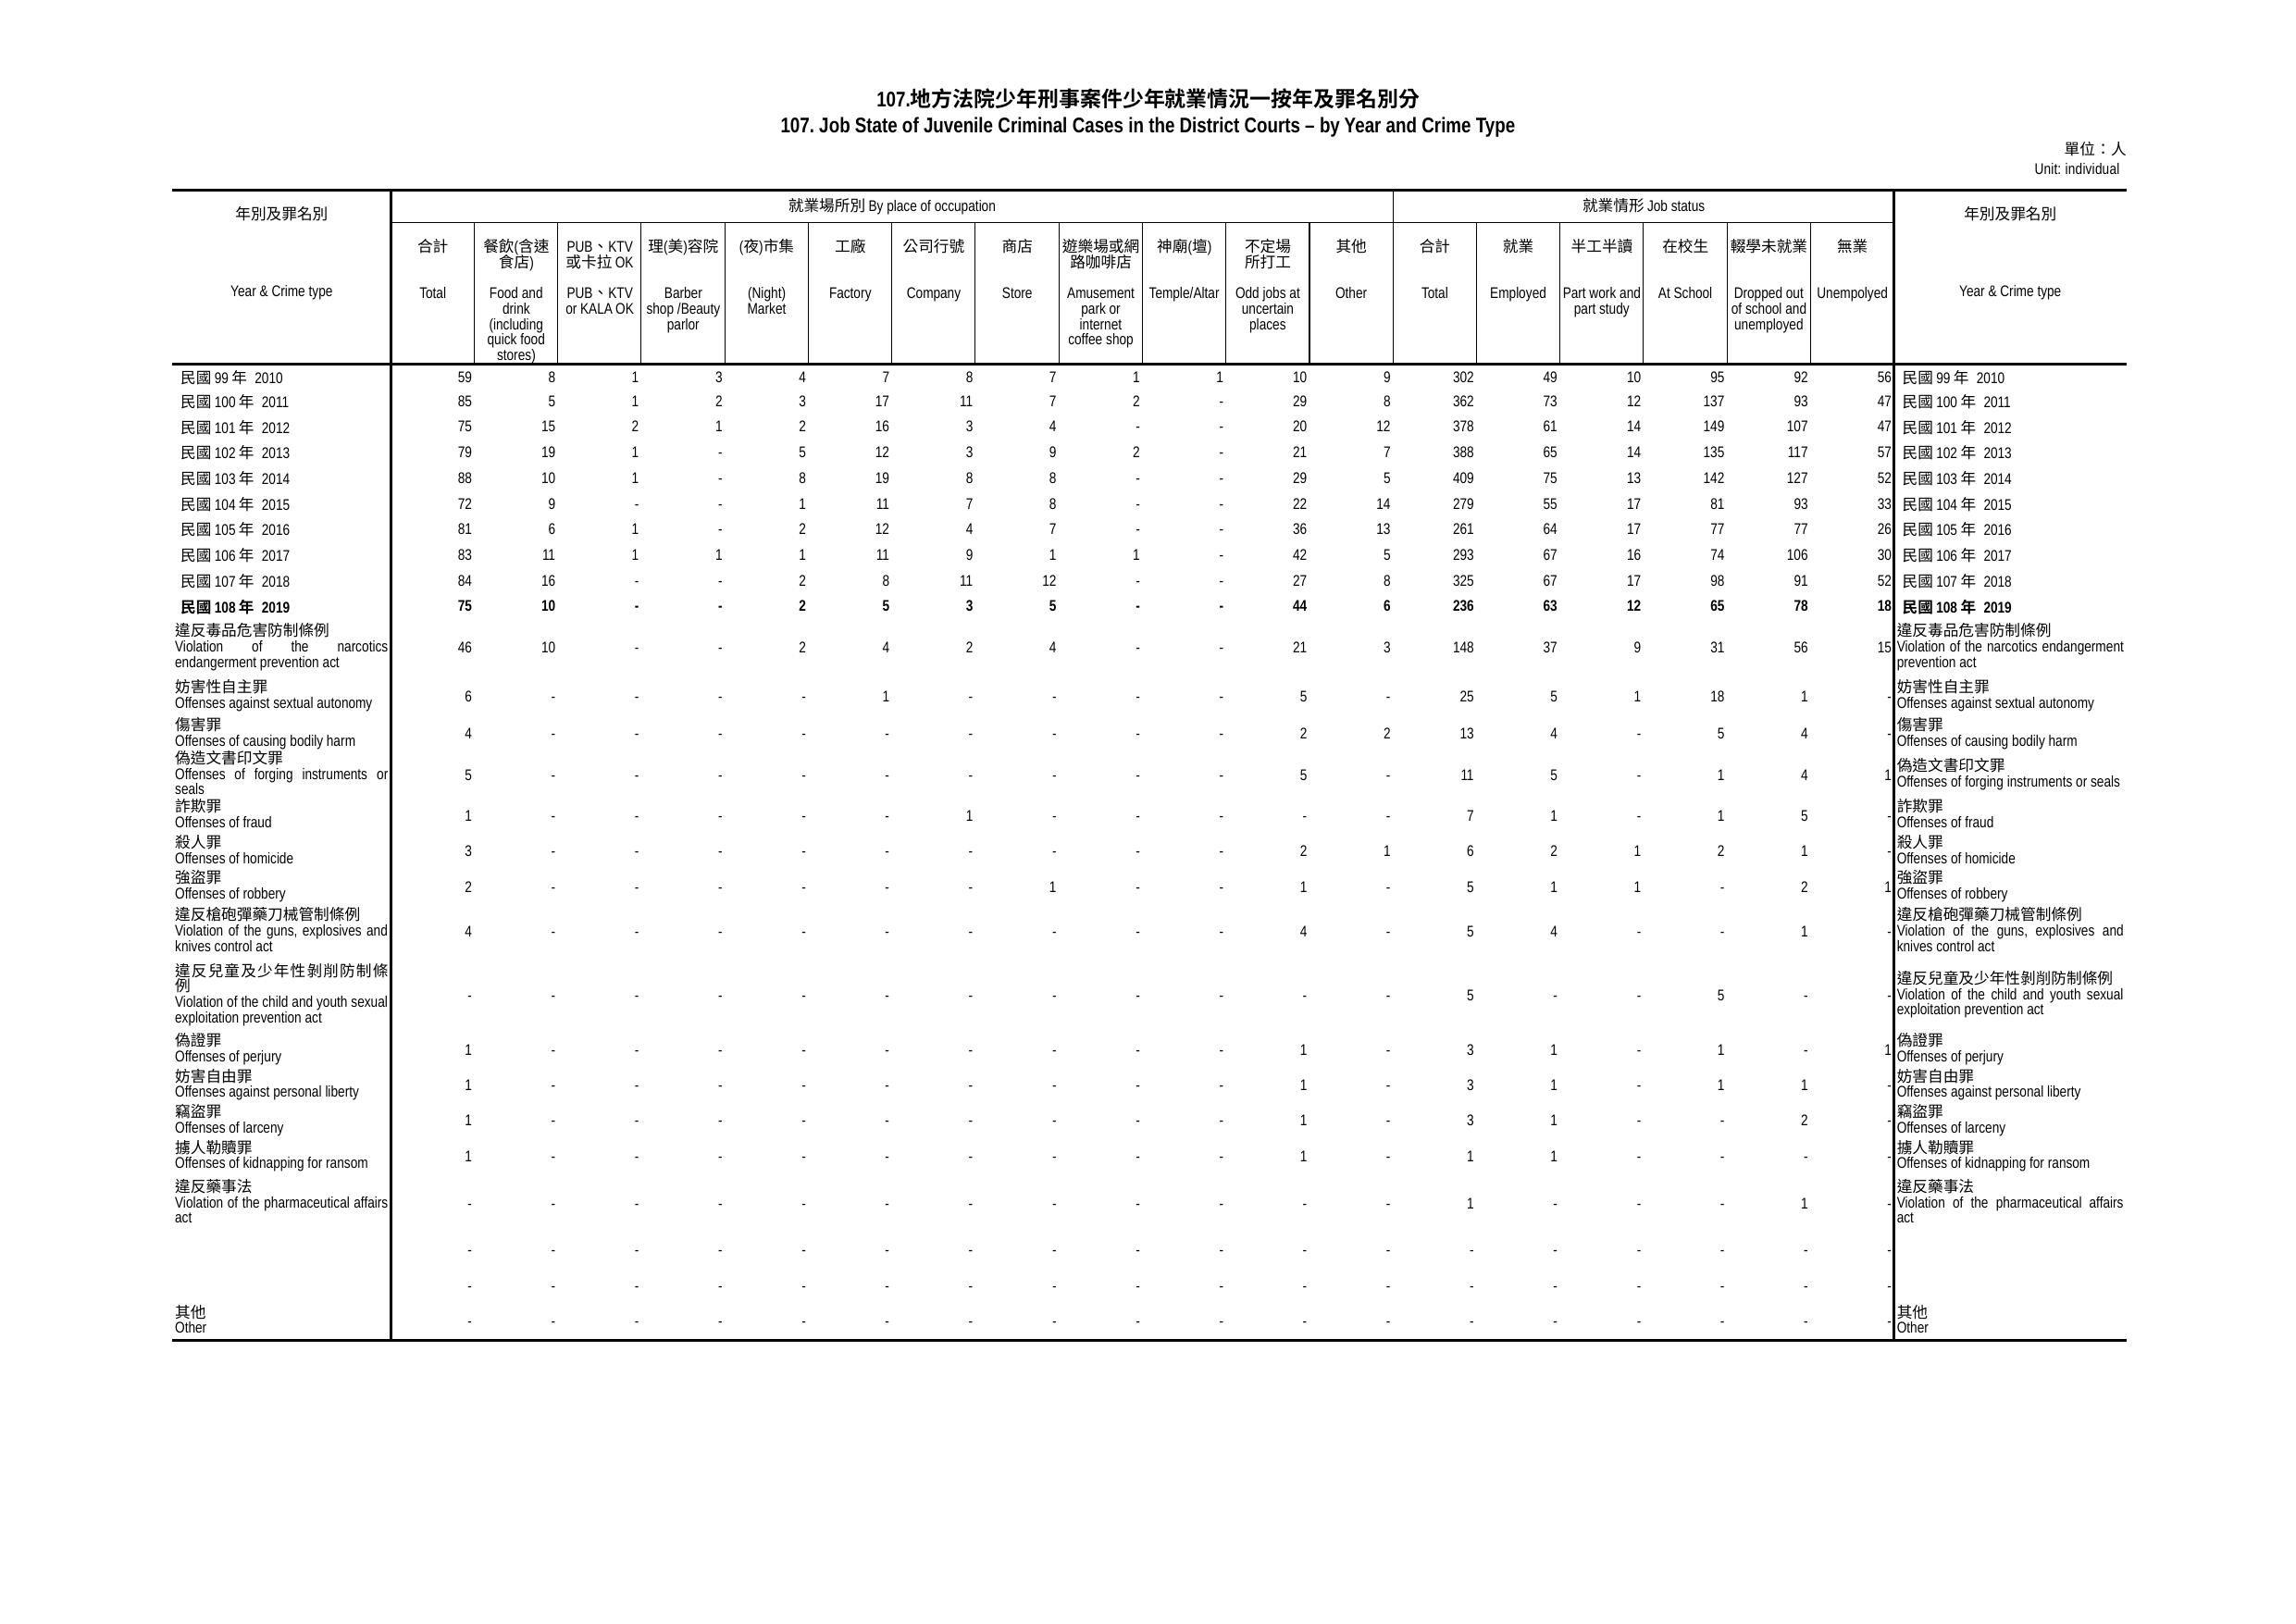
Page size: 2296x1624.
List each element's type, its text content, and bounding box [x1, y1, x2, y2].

table_cell 5 [1393, 905, 1476, 959]
table_cell - [725, 1232, 808, 1268]
table_cell 4 [975, 414, 1059, 440]
table_cell - [641, 593, 725, 619]
text 107.地方法院少年刑事案件少年就業情況一按年及罪名別分 [169, 82, 2126, 113]
table_cell 10 [1560, 366, 1644, 388]
table_cell 92 [1727, 366, 1810, 388]
table_cell - [641, 1303, 725, 1339]
table_cell - [1309, 1268, 1393, 1303]
table_cell - [892, 1032, 975, 1067]
table_cell - [725, 1067, 808, 1103]
table_cell 14 [1309, 490, 1393, 516]
table_cell 388 [1393, 440, 1476, 465]
table_cell - [1810, 1268, 1893, 1303]
table_cell - [475, 1232, 558, 1268]
table_cell - [1309, 1067, 1393, 1103]
table_cell 違反槍砲彈藥刀械管制條例 Violation of the guns, explosives and knives control act [172, 905, 390, 959]
table_cell 3 [725, 388, 808, 414]
table_cell 91 [1727, 567, 1810, 593]
table_cell - [1810, 1303, 1893, 1339]
table_cell 違反兒童及少年性剝削防制條例 Violation of the child and youth sexual exploitation prevention act [172, 959, 390, 1032]
table_cell 5 [475, 388, 558, 414]
table_cell 5 [1309, 542, 1393, 567]
table_cell 1 [558, 388, 641, 414]
table_cell 3 [892, 414, 975, 440]
table_cell - [975, 798, 1059, 834]
table_header 年別及罪名別 Year & Crime type [1895, 192, 2127, 363]
table_cell 75 [392, 593, 474, 619]
table_cell 1 [392, 1138, 474, 1173]
table_cell 1 [558, 366, 641, 388]
table_cell - [725, 1103, 808, 1138]
table_cell - [1560, 1067, 1644, 1103]
table_cell - [892, 905, 975, 959]
table_cell 12 [809, 440, 892, 465]
table_cell - [1142, 798, 1225, 834]
table_cell 12 [809, 516, 892, 542]
table_cell - [1644, 1232, 1727, 1268]
table_cell - [1810, 676, 1893, 716]
table_cell 5 [1644, 959, 1727, 1032]
table_cell - [1059, 465, 1142, 490]
table_cell - [1810, 1067, 1893, 1103]
table_cell - [809, 1103, 892, 1138]
table_cell 302 [1393, 366, 1476, 388]
table_cell - [725, 959, 808, 1032]
table_cell - [725, 676, 808, 716]
table_cell (夜)市集 (Night) Market [726, 223, 808, 363]
table_cell 民國100年 2011 [172, 388, 390, 414]
table_cell 民國105年 2016 [1895, 516, 2127, 542]
table_cell - [809, 1138, 892, 1173]
table_cell 85 [392, 388, 474, 414]
table_cell - [725, 905, 808, 959]
table_cell - [475, 1174, 558, 1232]
table_cell 6 [392, 676, 474, 716]
table_cell - [975, 1174, 1059, 1232]
table_cell 竊盜罪 Offenses of larceny [172, 1103, 390, 1138]
table_cell 9 [1560, 619, 1644, 676]
table_cell - [1059, 676, 1142, 716]
table_cell - [1560, 1138, 1644, 1173]
table_cell - [641, 490, 725, 516]
table_cell - [558, 834, 641, 869]
table_cell - [1309, 1174, 1393, 1232]
table_cell 妨害自由罪 Offenses against personal liberty [172, 1067, 390, 1103]
table_cell - [892, 676, 975, 716]
table_cell 1 [1393, 1138, 1476, 1173]
table_cell 1 [1560, 834, 1644, 869]
table_cell - [558, 1303, 641, 1339]
table_cell 2 [641, 388, 725, 414]
table_cell 4 [392, 716, 474, 751]
table_cell 117 [1727, 440, 1810, 465]
table_cell 4 [725, 366, 808, 388]
table_cell 6 [1393, 834, 1476, 869]
table_cell - [475, 798, 558, 834]
table_cell - [1560, 1232, 1644, 1268]
table_cell - [1059, 1174, 1142, 1232]
table_cell - [1059, 716, 1142, 751]
table_cell 3 [641, 366, 725, 388]
table_cell 11 [809, 490, 892, 516]
table_cell 19 [475, 440, 558, 465]
table_cell 63 [1476, 593, 1560, 619]
table_cell - [1560, 1103, 1644, 1138]
table_cell - [558, 567, 641, 593]
table_cell 8 [1309, 388, 1393, 414]
table_cell 3 [1393, 1067, 1476, 1103]
table_cell 6 [1309, 593, 1393, 619]
table_cell 1 [1059, 366, 1142, 388]
table_cell - [975, 1067, 1059, 1103]
table_cell - [809, 751, 892, 798]
table_cell 83 [392, 542, 474, 567]
table_cell 135 [1644, 440, 1727, 465]
table_cell 26 [1810, 516, 1893, 542]
table_cell 29 [1226, 465, 1309, 490]
table_cell 16 [809, 414, 892, 440]
table_cell - [1059, 490, 1142, 516]
table_cell - [1142, 593, 1225, 619]
table_cell 2 [1476, 834, 1560, 869]
table_cell 1 [1727, 1174, 1810, 1232]
table_cell 民國105年 2016 [172, 516, 390, 542]
table_cell - [1142, 1303, 1225, 1339]
text 單位：人 [169, 137, 2126, 159]
table_cell - [475, 869, 558, 904]
table_cell - [1142, 490, 1225, 516]
table_cell 5 [1727, 798, 1810, 834]
table_cell 2 [1059, 440, 1142, 465]
table_cell 詐欺罪 Offenses of fraud [1895, 798, 2127, 834]
table_cell - [1309, 798, 1393, 834]
table_cell 11 [1393, 751, 1476, 798]
table_cell 14 [1560, 414, 1644, 440]
table_cell - [1059, 516, 1142, 542]
table_cell 違反槍砲彈藥刀械管制條例 Violation of the guns, explosives and knives control act [1895, 905, 2127, 959]
table_cell 偽造文書印文罪 Offenses of forging instruments or seals [1895, 751, 2127, 798]
table_cell 21 [1226, 619, 1309, 676]
table_cell 11 [892, 567, 975, 593]
table_cell 7 [975, 388, 1059, 414]
table_cell 5 [1476, 751, 1560, 798]
table_cell 5 [1309, 465, 1393, 490]
table_cell - [892, 716, 975, 751]
table_cell - [1059, 1103, 1142, 1138]
table_cell - [475, 1032, 558, 1067]
table_header 就業情形Job status [1394, 192, 1893, 221]
table_header 就業場所別By place of occupation [392, 192, 1393, 221]
table_cell 25 [1393, 676, 1476, 716]
table_cell 就業 Employed [1477, 223, 1559, 363]
table_cell - [641, 1232, 725, 1268]
table_cell - [1727, 1032, 1810, 1067]
table_cell 合計 Total [1394, 223, 1476, 363]
table_cell 神廟(壇) Temple/Altar [1143, 223, 1225, 363]
table_cell - [809, 869, 892, 904]
table_cell - [1059, 798, 1142, 834]
table_cell 1 [1727, 676, 1810, 716]
table_cell - [475, 676, 558, 716]
table_cell 149 [1644, 414, 1727, 440]
table_cell 20 [1226, 414, 1309, 440]
table_cell - [1644, 1268, 1727, 1303]
table_cell - [392, 959, 474, 1032]
table_cell 2 [1727, 1103, 1810, 1138]
table_cell 4 [392, 905, 474, 959]
table_cell - [475, 959, 558, 1032]
table_cell - [1309, 1232, 1393, 1268]
table_cell - [1309, 1032, 1393, 1067]
table_cell 55 [1476, 490, 1560, 516]
table_cell 偽造文書印文罪 Offenses of forging instruments or seals [172, 751, 390, 798]
table_cell - [475, 1303, 558, 1339]
table_cell - [1059, 834, 1142, 869]
table_cell 7 [1393, 798, 1476, 834]
table_cell - [1142, 414, 1225, 440]
table_cell 5 [392, 751, 474, 798]
table_cell 4 [1727, 751, 1810, 798]
table_cell 1 [1226, 1138, 1309, 1173]
table_cell - [892, 959, 975, 1032]
table_cell 民國102年 2013 [172, 440, 390, 465]
table_cell 違反毒品危害防制條例 Violation of the narcotics endangerment prevention act [172, 619, 390, 676]
table_cell - [558, 1232, 641, 1268]
table_cell 98 [1644, 567, 1727, 593]
table_cell - [1059, 414, 1142, 440]
table_cell - [1059, 959, 1142, 1032]
table_cell 9 [1309, 366, 1393, 388]
table_cell - [1059, 1138, 1142, 1173]
table_cell 31 [1644, 619, 1727, 676]
table_cell - [1393, 1232, 1476, 1268]
table_cell 1 [1476, 1067, 1560, 1103]
table_cell - [1476, 1268, 1560, 1303]
table_cell - [892, 869, 975, 904]
table_cell - [1059, 1303, 1142, 1339]
table_cell - [558, 959, 641, 1032]
table_cell - [1142, 1174, 1225, 1232]
table_cell 7 [892, 490, 975, 516]
table_cell - [641, 676, 725, 716]
table_cell - [1810, 834, 1893, 869]
table_cell 1 [1810, 751, 1893, 798]
table_cell 違反毒品危害防制條例 Violation of the narcotics endangerment prevention act [1895, 619, 2127, 676]
table_cell 11 [809, 542, 892, 567]
table_cell - [1142, 619, 1225, 676]
table_cell 2 [1226, 716, 1309, 751]
table_cell 1 [1476, 1138, 1560, 1173]
table_cell 妨害性自主罪 Offenses against sextual autonomy [1895, 676, 2127, 716]
table_cell 3 [892, 593, 975, 619]
table_cell 1 [725, 542, 808, 567]
table_cell 2 [892, 619, 975, 676]
table_cell 5 [1644, 716, 1727, 751]
table_cell 不定場 所打工 Odd jobs at uncertain places [1226, 223, 1309, 363]
table_cell 4 [1727, 716, 1810, 751]
table_cell 64 [1476, 516, 1560, 542]
table_cell - [809, 959, 892, 1032]
table_cell - [1142, 1268, 1225, 1303]
table_cell 8 [1309, 567, 1393, 593]
table_cell - [1810, 959, 1893, 1032]
table_cell - [641, 619, 725, 676]
table_cell 3 [892, 440, 975, 465]
table_cell 1 [1142, 366, 1225, 388]
table_cell 2 [1644, 834, 1727, 869]
table_cell 5 [1476, 676, 1560, 716]
table_cell 違反藥事法 Violation of the pharmaceutical affairs act [1895, 1174, 2127, 1232]
table_cell - [1142, 465, 1225, 490]
table_cell - [558, 490, 641, 516]
table_cell 1 [1727, 905, 1810, 959]
table_cell 1 [1644, 1032, 1727, 1067]
table_cell - [641, 1268, 725, 1303]
table_cell 民國99年 2010 [1895, 366, 2127, 388]
table_cell 8 [725, 465, 808, 490]
table_cell 3 [1393, 1103, 1476, 1138]
table_cell 17 [1560, 490, 1644, 516]
table_cell - [1309, 905, 1393, 959]
table_cell - [1309, 869, 1393, 904]
table_cell 88 [392, 465, 474, 490]
table_cell 42 [1226, 542, 1309, 567]
table_cell 2 [558, 414, 641, 440]
table_cell - [1059, 619, 1142, 676]
table_cell 1 [1644, 1067, 1727, 1103]
table_cell - [975, 1268, 1059, 1303]
table_cell - [1309, 959, 1393, 1032]
table_cell - [725, 1032, 808, 1067]
table_cell - [725, 1174, 808, 1232]
table_cell - [558, 798, 641, 834]
table_cell 1 [1226, 869, 1309, 904]
table_cell 1 [809, 676, 892, 716]
table_cell 2 [725, 593, 808, 619]
table_cell - [1560, 905, 1644, 959]
table_cell 1 [1226, 1067, 1309, 1103]
table_cell - [475, 834, 558, 869]
table_cell 殺人罪 Offenses of homicide [1895, 834, 2127, 869]
table_cell - [725, 869, 808, 904]
table_cell - [475, 716, 558, 751]
table_cell 362 [1393, 388, 1476, 414]
table_cell - [892, 1103, 975, 1138]
table_cell 49 [1476, 366, 1560, 388]
table_cell - [1226, 959, 1309, 1032]
table_cell - [558, 1103, 641, 1138]
table_cell - [1644, 869, 1727, 904]
table_cell - [1727, 1268, 1810, 1303]
table_cell - [1393, 1268, 1476, 1303]
table_cell - [1476, 1174, 1560, 1232]
table_cell - [1560, 1032, 1644, 1067]
table_cell - [1226, 1303, 1309, 1339]
table_cell - [1142, 1067, 1225, 1103]
table_cell 93 [1727, 490, 1810, 516]
table_cell 59 [392, 366, 474, 388]
table_cell - [1476, 1232, 1560, 1268]
table_cell 4 [1476, 905, 1560, 959]
table_cell 2 [725, 567, 808, 593]
table_cell - [1727, 1303, 1810, 1339]
table_cell - [475, 905, 558, 959]
table_cell [172, 1232, 390, 1268]
table_cell 21 [1226, 440, 1309, 465]
table_cell - [1059, 869, 1142, 904]
table_cell 2 [1727, 869, 1810, 904]
table_cell 16 [475, 567, 558, 593]
table_cell 293 [1393, 542, 1476, 567]
table_cell 15 [1810, 619, 1893, 676]
table_cell - [1810, 1103, 1893, 1138]
table_cell 106 [1727, 542, 1810, 567]
table_cell 22 [1226, 490, 1309, 516]
table_cell - [809, 1303, 892, 1339]
table_cell 1 [1476, 1103, 1560, 1138]
table_cell - [1142, 440, 1225, 465]
table_cell 57 [1810, 440, 1893, 465]
table_cell - [1142, 1103, 1225, 1138]
table_cell - [1142, 751, 1225, 798]
table_cell - [725, 1268, 808, 1303]
table_cell - [892, 1174, 975, 1232]
table_cell - [892, 751, 975, 798]
table_cell 工廠 Factory [809, 223, 891, 363]
table_cell 1 [1810, 869, 1893, 904]
table_cell [1895, 1268, 2127, 1303]
table_cell - [892, 1303, 975, 1339]
table_cell - [1810, 1138, 1893, 1173]
table_cell 5 [1226, 676, 1309, 716]
table_cell - [641, 959, 725, 1032]
table_cell 1 [1727, 834, 1810, 869]
table_cell 127 [1727, 465, 1810, 490]
table_cell 409 [1393, 465, 1476, 490]
table_cell - [975, 1032, 1059, 1067]
table_cell - [1644, 1174, 1727, 1232]
table_cell - [1727, 1232, 1810, 1268]
table_cell 52 [1810, 567, 1893, 593]
table_cell 公司行號 Company [892, 223, 974, 363]
table_cell 1 [975, 869, 1059, 904]
table_cell - [558, 716, 641, 751]
table_cell 1 [1560, 869, 1644, 904]
table_cell 13 [1560, 465, 1644, 490]
table_cell 65 [1476, 440, 1560, 465]
table_cell 2 [725, 516, 808, 542]
table_cell - [641, 834, 725, 869]
table_cell - [1059, 1032, 1142, 1067]
table_cell - [1059, 1268, 1142, 1303]
table_cell 半工半讀 Part work and part study [1560, 223, 1643, 363]
table_cell 9 [475, 490, 558, 516]
table_cell - [1560, 716, 1644, 751]
table_cell 7 [975, 366, 1059, 388]
table_cell 12 [1560, 388, 1644, 414]
table_cell 56 [1810, 366, 1893, 388]
table_cell [172, 1268, 390, 1303]
table_cell 5 [1226, 751, 1309, 798]
table_cell 84 [392, 567, 474, 593]
table_cell 妨害性自主罪 Offenses against sextual autonomy [172, 676, 390, 716]
table_cell 37 [1476, 619, 1560, 676]
table_cell - [641, 1067, 725, 1103]
table_cell 46 [392, 619, 474, 676]
table_cell - [1476, 1303, 1560, 1339]
table_cell 1 [558, 542, 641, 567]
table_cell 1 [892, 798, 975, 834]
table_cell - [1059, 751, 1142, 798]
table_cell 偽證罪 Offenses of perjury [1895, 1032, 2127, 1067]
table_cell 民國108年 2019 [1895, 593, 2127, 619]
table_cell 8 [475, 366, 558, 388]
table_cell - [1560, 1268, 1644, 1303]
table_cell 77 [1644, 516, 1727, 542]
table_cell - [1810, 1174, 1893, 1232]
table_cell - [641, 1032, 725, 1067]
table_cell 民國100年 2011 [1895, 388, 2127, 414]
table_cell - [1810, 905, 1893, 959]
table_cell - [725, 834, 808, 869]
table_cell 7 [809, 366, 892, 388]
table_cell - [558, 676, 641, 716]
table_cell 2 [1309, 716, 1393, 751]
table_cell 8 [892, 465, 975, 490]
table_cell - [1142, 676, 1225, 716]
table_cell - [641, 905, 725, 959]
table_cell 107 [1727, 414, 1810, 440]
table_cell 1 [392, 1032, 474, 1067]
table_cell - [641, 1174, 725, 1232]
table_cell - [1644, 1138, 1727, 1173]
table_cell - [475, 1067, 558, 1103]
table_cell 18 [1810, 593, 1893, 619]
table_cell 遊樂場或網路咖啡店 Amusement park or internet coffee shop [1060, 223, 1142, 363]
table_cell - [1810, 798, 1893, 834]
table_cell 4 [809, 619, 892, 676]
table_cell - [725, 716, 808, 751]
table_cell - [1142, 567, 1225, 593]
table_cell 其他 Other [1310, 223, 1393, 363]
table_cell - [392, 1174, 474, 1232]
table_cell 4 [975, 619, 1059, 676]
table_cell - [725, 798, 808, 834]
table_cell 4 [892, 516, 975, 542]
table_cell 93 [1727, 388, 1810, 414]
table_cell 1 [641, 542, 725, 567]
table_cell 民國99年 2010 [172, 366, 390, 388]
table_cell 12 [1560, 593, 1644, 619]
table_cell - [809, 1067, 892, 1103]
table_cell - [1059, 1067, 1142, 1103]
table_cell - [809, 1174, 892, 1232]
table_cell 236 [1393, 593, 1476, 619]
table_cell - [1142, 1232, 1225, 1268]
table_cell 2 [1059, 388, 1142, 414]
table_cell - [975, 959, 1059, 1032]
table_cell - [1142, 834, 1225, 869]
table_cell - [975, 834, 1059, 869]
table_cell - [1393, 1303, 1476, 1339]
table_cell 1 [1560, 676, 1644, 716]
table_cell - [809, 1268, 892, 1303]
table_cell - [1644, 905, 1727, 959]
table_cell 261 [1393, 516, 1476, 542]
table_cell 6 [475, 516, 558, 542]
table_cell 8 [975, 465, 1059, 490]
table_cell 378 [1393, 414, 1476, 440]
table_cell - [558, 619, 641, 676]
table_cell - [1560, 751, 1644, 798]
table_cell 違反藥事法 Violation of the pharmaceutical affairs act [172, 1174, 390, 1232]
table_cell - [1309, 751, 1393, 798]
table_cell 擄人勒贖罪 Offenses of kidnapping for ransom [172, 1138, 390, 1173]
table_cell - [558, 905, 641, 959]
table_cell 79 [392, 440, 474, 465]
table_cell 13 [1393, 716, 1476, 751]
table_cell 148 [1393, 619, 1476, 676]
table_cell - [1727, 1138, 1810, 1173]
text Unit: individual [169, 159, 2119, 178]
table_cell 8 [809, 567, 892, 593]
table_cell 殺人罪 Offenses of homicide [172, 834, 390, 869]
table_cell 77 [1727, 516, 1810, 542]
table_cell 2 [1226, 834, 1309, 869]
table_cell 9 [892, 542, 975, 567]
table_cell - [809, 834, 892, 869]
table_cell 1 [1309, 834, 1393, 869]
table_cell PUB、KTV或卡拉OK PUB、KTV or KALA OK [558, 223, 640, 363]
table_cell 137 [1644, 388, 1727, 414]
table_cell - [725, 1303, 808, 1339]
table_cell - [392, 1268, 474, 1303]
table_cell - [1142, 516, 1225, 542]
table_cell 67 [1476, 542, 1560, 567]
table_cell - [1560, 959, 1644, 1032]
table_cell [1895, 1232, 2127, 1268]
table_cell - [1226, 1268, 1309, 1303]
table_cell - [975, 905, 1059, 959]
table_cell 19 [809, 465, 892, 490]
table_cell - [1142, 959, 1225, 1032]
table_cell 民國103年 2014 [1895, 465, 2127, 490]
table_cell - [1810, 1232, 1893, 1268]
table_cell 5 [1393, 959, 1476, 1032]
table_cell - [1226, 798, 1309, 834]
table_cell 4 [1226, 905, 1309, 959]
table_cell - [1142, 1138, 1225, 1173]
table_cell 合計 Total [392, 223, 474, 363]
table_cell - [1309, 676, 1393, 716]
table_cell 81 [392, 516, 474, 542]
table_cell 民國108年 2019 [172, 593, 390, 619]
table_cell 2 [725, 414, 808, 440]
table_cell 5 [725, 440, 808, 465]
table_cell 65 [1644, 593, 1727, 619]
table_cell 47 [1810, 388, 1893, 414]
table_cell 1 [1476, 1032, 1560, 1067]
table_cell 民國102年 2013 [1895, 440, 2127, 465]
table_cell 商店 Store [975, 223, 1059, 363]
table_cell - [1142, 905, 1225, 959]
table_cell 強盜罪 Offenses of robbery [1895, 869, 2127, 904]
table_cell 9 [975, 440, 1059, 465]
table_cell 詐欺罪 Offenses of fraud [172, 798, 390, 834]
table_cell 17 [1560, 567, 1644, 593]
table_cell 15 [475, 414, 558, 440]
table_cell 妨害自由罪 Offenses against personal liberty [1895, 1067, 2127, 1103]
table_cell - [1142, 1032, 1225, 1067]
table_cell 2 [725, 619, 808, 676]
table_cell - [1142, 716, 1225, 751]
table_cell 75 [392, 414, 474, 440]
table_cell - [975, 716, 1059, 751]
table_cell - [1560, 1303, 1644, 1339]
table_cell 違反兒童及少年性剝削防制條例 Violation of the child and youth sexual exploitation prevention act [1895, 959, 2127, 1032]
table_cell 無業 Unempolyed [1811, 223, 1893, 363]
table_cell 1 [1059, 542, 1142, 567]
table_cell - [641, 716, 725, 751]
table_cell 5 [1393, 869, 1476, 904]
table_cell - [641, 751, 725, 798]
table_cell 1 [558, 440, 641, 465]
table_cell - [558, 1032, 641, 1067]
table_cell 30 [1810, 542, 1893, 567]
table_cell 民國104年 2015 [1895, 490, 2127, 516]
table_cell - [558, 593, 641, 619]
table_cell - [725, 751, 808, 798]
table_cell - [1727, 959, 1810, 1032]
table_cell - [1142, 542, 1225, 567]
table_cell - [975, 751, 1059, 798]
table_cell - [892, 1067, 975, 1103]
table_cell - [641, 869, 725, 904]
table_cell 在校生 At School [1644, 223, 1727, 363]
table_cell 1 [1226, 1103, 1309, 1138]
table_cell - [892, 1138, 975, 1173]
table_cell - [641, 1138, 725, 1173]
table_cell - [1476, 959, 1560, 1032]
table_cell - [475, 1103, 558, 1138]
table_cell - [558, 751, 641, 798]
table_cell 民國101年 2012 [1895, 414, 2127, 440]
table_cell 5 [975, 593, 1059, 619]
table_cell 12 [975, 567, 1059, 593]
table_cell - [1810, 716, 1893, 751]
table_cell 61 [1476, 414, 1560, 440]
table_cell - [475, 1268, 558, 1303]
table_cell 52 [1810, 465, 1893, 490]
table_cell - [1309, 1303, 1393, 1339]
table_cell 29 [1226, 388, 1309, 414]
table_cell - [1059, 1232, 1142, 1268]
table_cell 10 [475, 465, 558, 490]
table_cell - [1644, 1103, 1727, 1138]
table_cell - [892, 834, 975, 869]
table_cell 1 [975, 542, 1059, 567]
table_cell 3 [1393, 1032, 1476, 1067]
table_cell - [892, 1268, 975, 1303]
table_cell 1 [392, 1103, 474, 1138]
table_cell 47 [1810, 414, 1893, 440]
table_cell 民國107年 2018 [1895, 567, 2127, 593]
table_cell - [809, 798, 892, 834]
table_cell 73 [1476, 388, 1560, 414]
table_cell 33 [1810, 490, 1893, 516]
table_cell - [1142, 388, 1225, 414]
table_cell - [975, 1232, 1059, 1268]
table_cell - [975, 1303, 1059, 1339]
table_cell 44 [1226, 593, 1309, 619]
table_cell - [1309, 1103, 1393, 1138]
table_cell 8 [975, 490, 1059, 516]
table_cell 1 [1644, 798, 1727, 834]
table_cell 11 [892, 388, 975, 414]
table_cell 325 [1393, 567, 1476, 593]
table_cell 民國104年 2015 [172, 490, 390, 516]
table_cell - [1142, 869, 1225, 904]
table_cell - [1309, 1138, 1393, 1173]
table_cell 2 [392, 869, 474, 904]
table_cell 1 [558, 516, 641, 542]
table_cell 95 [1644, 366, 1727, 388]
table_cell - [475, 751, 558, 798]
table_cell - [641, 798, 725, 834]
table_cell 1 [392, 798, 474, 834]
table_cell 74 [1644, 542, 1727, 567]
table_cell - [1560, 1174, 1644, 1232]
table_cell 1 [1727, 1067, 1810, 1103]
table_cell 279 [1393, 490, 1476, 516]
table_cell - [392, 1303, 474, 1339]
table_cell 1 [1810, 1032, 1893, 1067]
table_cell 1 [392, 1067, 474, 1103]
table_cell 輟學未就業 Dropped out of school and unemployed [1728, 223, 1810, 363]
table_cell 偽證罪 Offenses of perjury [172, 1032, 390, 1067]
table_cell - [641, 440, 725, 465]
table_cell 13 [1309, 516, 1393, 542]
table_cell 17 [1560, 516, 1644, 542]
table_cell - [1560, 798, 1644, 834]
table_cell 10 [475, 619, 558, 676]
table_cell - [641, 1103, 725, 1138]
table_cell 72 [392, 490, 474, 516]
table_cell 強盜罪 Offenses of robbery [172, 869, 390, 904]
table_cell 餐飲(含速食店) Food and drink (including quick food stores) [475, 223, 557, 363]
table_cell 8 [892, 366, 975, 388]
table_cell - [809, 1032, 892, 1067]
table_cell 1 [641, 414, 725, 440]
text 107. Job State of Juvenile Criminal Cases in the District Courts – by Year and Crime Type [169, 113, 2126, 137]
table_cell 1 [1226, 1032, 1309, 1067]
table_cell 3 [1309, 619, 1393, 676]
table_cell 16 [1560, 542, 1644, 567]
table_cell - [809, 905, 892, 959]
table_cell - [641, 516, 725, 542]
table_cell 10 [1226, 366, 1309, 388]
table_cell 81 [1644, 490, 1727, 516]
table_cell - [975, 1103, 1059, 1138]
table_cell - [1059, 905, 1142, 959]
table_cell 1 [1644, 751, 1727, 798]
table_cell 其他 Other [1895, 1303, 2127, 1339]
table_cell - [725, 1138, 808, 1173]
table_cell - [1059, 567, 1142, 593]
table_cell 17 [809, 388, 892, 414]
table_cell - [1226, 1174, 1309, 1232]
table_cell - [392, 1232, 474, 1268]
table_cell 傷害罪 Offenses of causing bodily harm [172, 716, 390, 751]
table_cell 其他 Other [172, 1303, 390, 1339]
table_cell - [641, 465, 725, 490]
table_cell 27 [1226, 567, 1309, 593]
table_cell 民國103年 2014 [172, 465, 390, 490]
table_cell - [809, 1232, 892, 1268]
table_cell 傷害罪 Offenses of causing bodily harm [1895, 716, 2127, 751]
table_cell 12 [1309, 414, 1393, 440]
table_cell - [558, 1174, 641, 1232]
table_cell 1 [558, 465, 641, 490]
table_cell 75 [1476, 465, 1560, 490]
table_cell 7 [1309, 440, 1393, 465]
table_cell - [641, 567, 725, 593]
table_cell 擄人勒贖罪 Offenses of kidnapping for ransom [1895, 1138, 2127, 1173]
table_cell - [892, 1232, 975, 1268]
table_cell 36 [1226, 516, 1309, 542]
table_cell - [558, 1268, 641, 1303]
table_cell - [975, 1138, 1059, 1173]
table_cell - [558, 1067, 641, 1103]
table_cell 3 [392, 834, 474, 869]
table_cell 民國101年 2012 [172, 414, 390, 440]
table_cell 56 [1727, 619, 1810, 676]
table_cell 142 [1644, 465, 1727, 490]
table_cell - [809, 716, 892, 751]
table_cell 1 [1476, 869, 1560, 904]
table_cell 5 [809, 593, 892, 619]
table_cell - [1059, 593, 1142, 619]
table_header 年別及罪名別 Year & Crime type [172, 192, 390, 363]
table_cell 1 [725, 490, 808, 516]
table_cell 18 [1644, 676, 1727, 716]
table_cell 1 [1393, 1174, 1476, 1232]
table_cell - [1644, 1303, 1727, 1339]
table_cell 11 [475, 542, 558, 567]
table_cell 67 [1476, 567, 1560, 593]
table_cell - [975, 676, 1059, 716]
table_cell - [475, 1138, 558, 1173]
table_cell 78 [1727, 593, 1810, 619]
table_cell - [558, 869, 641, 904]
table_cell 理(美)容院 Barber shop /Beauty parlor [641, 223, 725, 363]
table_cell 民國107年 2018 [172, 567, 390, 593]
table_cell 10 [475, 593, 558, 619]
table_cell - [558, 1138, 641, 1173]
table_cell 民國106年 2017 [1895, 542, 2127, 567]
table_cell 1 [1476, 798, 1560, 834]
table_cell 民國106年 2017 [172, 542, 390, 567]
table_cell 14 [1560, 440, 1644, 465]
table_cell - [1226, 1232, 1309, 1268]
table_cell 7 [975, 516, 1059, 542]
table_cell 竊盜罪 Offenses of larceny [1895, 1103, 2127, 1138]
table_cell 4 [1476, 716, 1560, 751]
